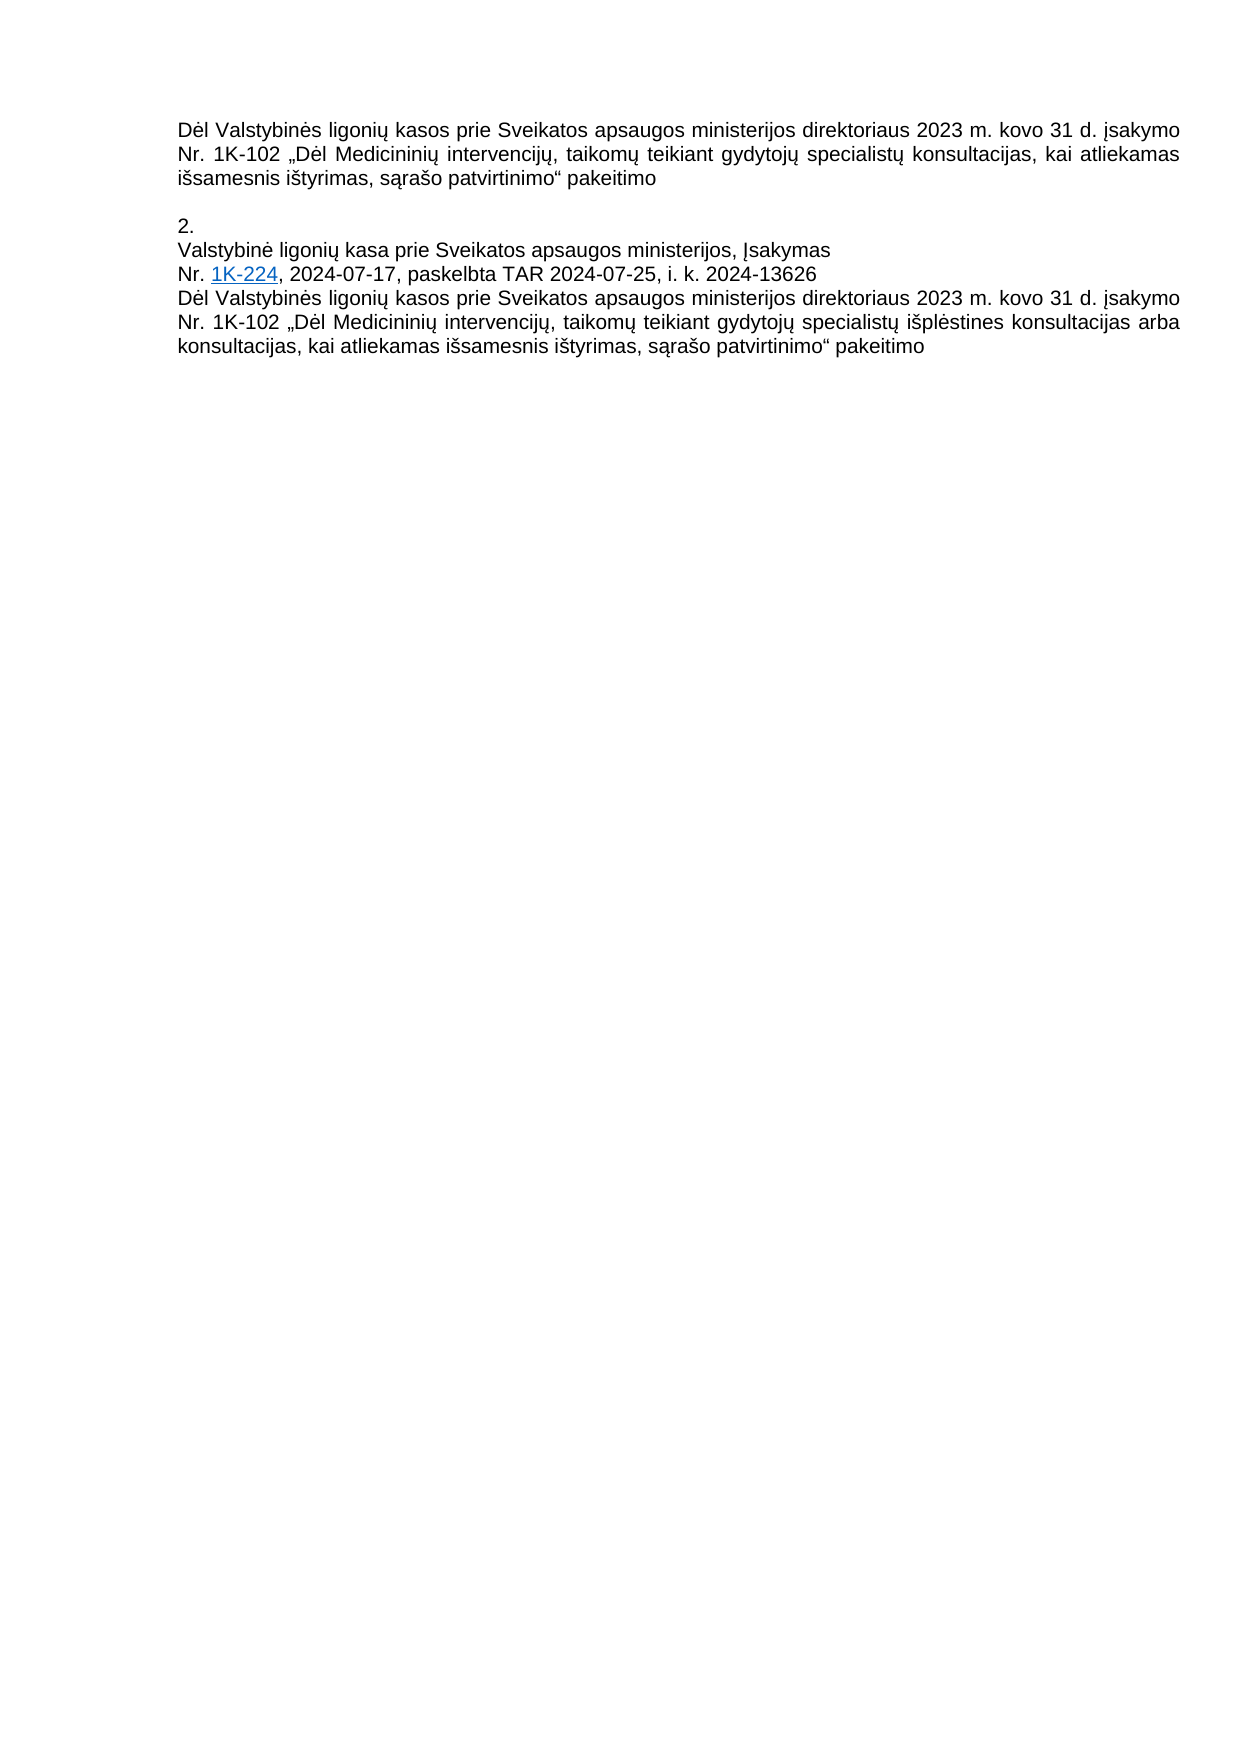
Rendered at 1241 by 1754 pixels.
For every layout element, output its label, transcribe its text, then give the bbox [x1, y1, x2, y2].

text Dėl Valstybinės ligonių kasos prie Sveikatos apsaugos ministerijos direktoriaus 2023 m. kovo 31 d. įsakymo Nr. 1K-102 „Dėl Medicininių intervencijų, taikomų teikiant gydytojų specialistų konsultacijas, kai atliekamas išsamesnis ištyrimas, sąrašo patvirtinimo“ pakeitimo [177, 118, 1181, 190]
text Nr. 1K-224, 2024-07-17, paskelbta TAR 2024-07-25, i. k. 2024-13626 [177, 262, 1181, 286]
text Dėl Valstybinės ligonių kasos prie Sveikatos apsaugos ministerijos direktoriaus 2023 m. kovo 31 d. įsakymo Nr. 1K-102 „Dėl Medicininių intervencijų, taikomų teikiant gydytojų specialistų išplėstines konsultacijas arba konsultacijas, kai atliekamas išsamesnis ištyrimas, sąrašo patvirtinimo“ pakeitimo [177, 286, 1181, 358]
text Valstybinė ligonių kasa prie Sveikatos apsaugos ministerijos, Įsakymas [177, 238, 1181, 262]
text 2. [177, 214, 1181, 238]
